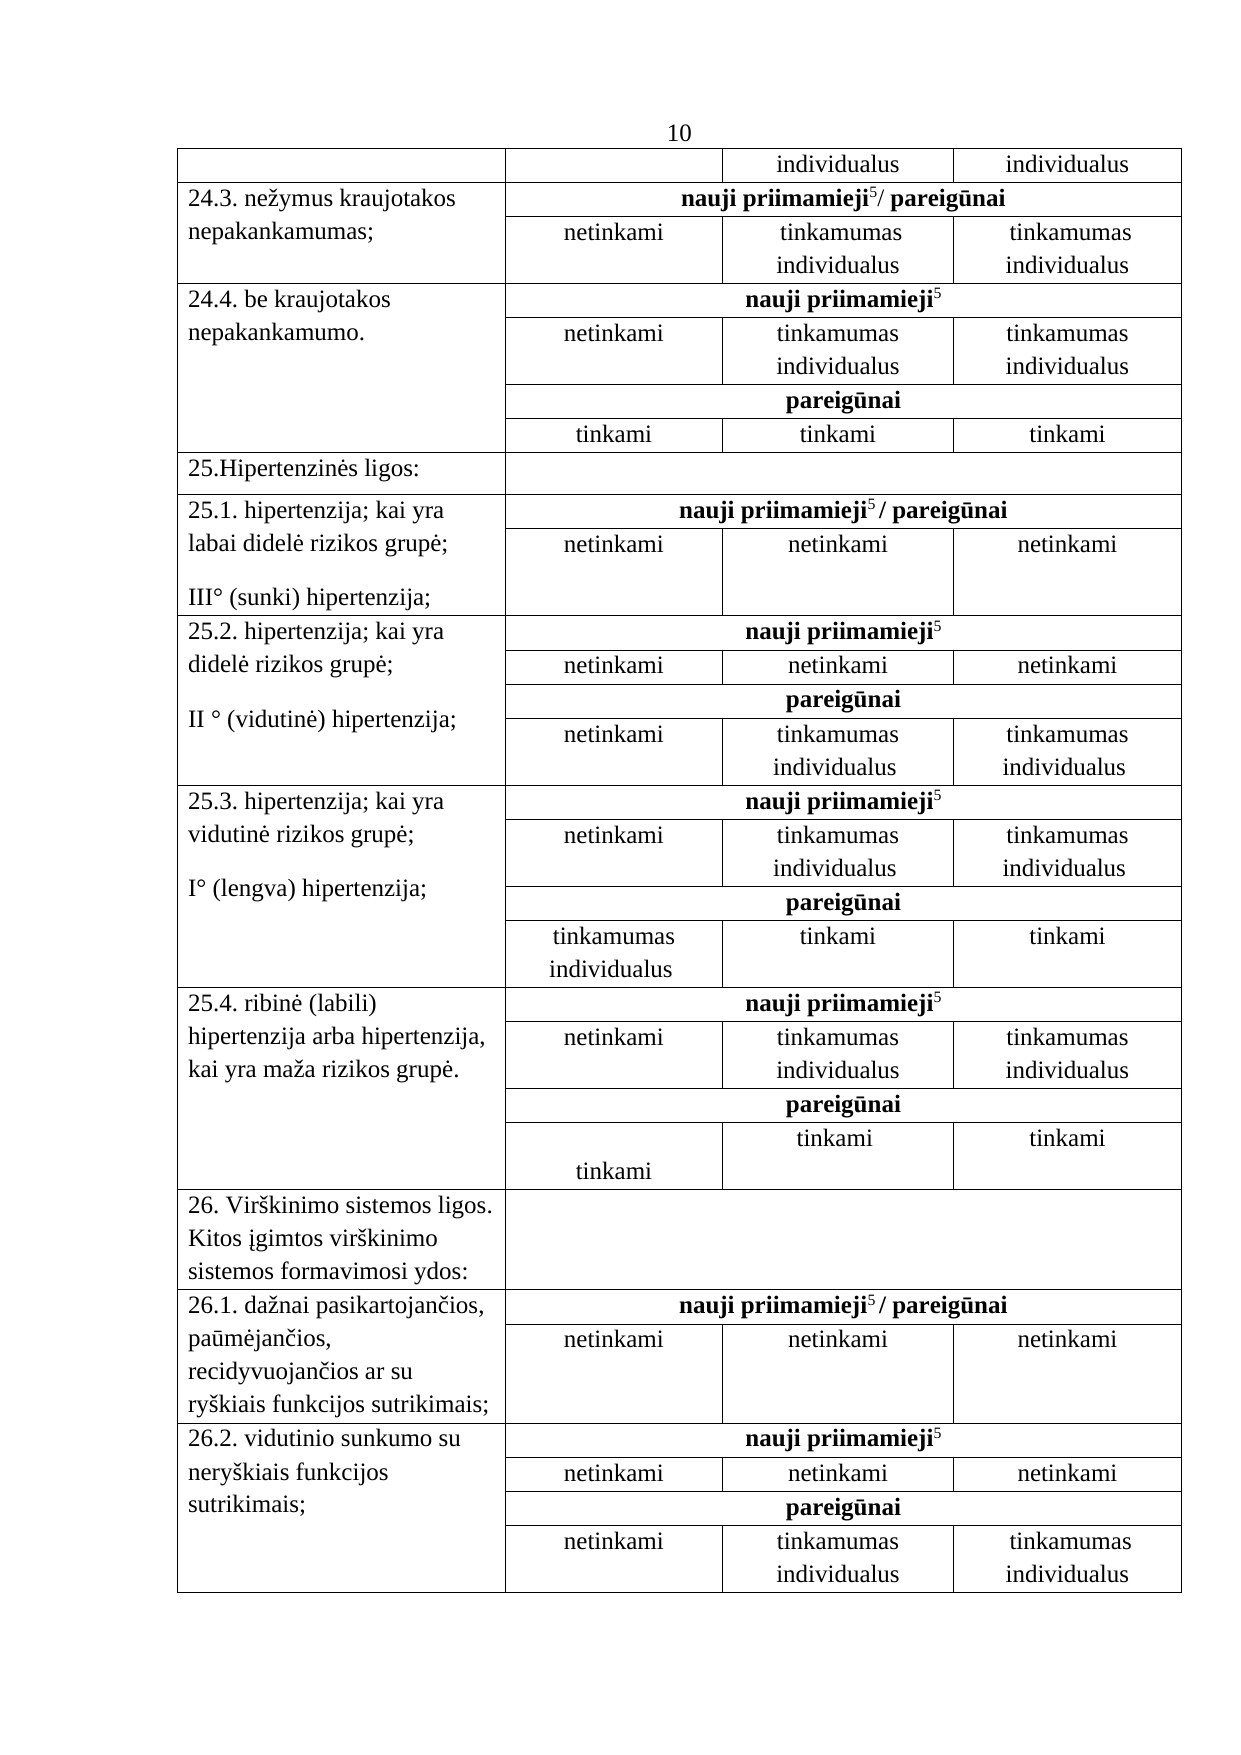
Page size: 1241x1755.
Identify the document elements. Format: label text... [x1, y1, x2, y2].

table_cell nauji priimamieji5/ pareigūnai [506, 183, 1181, 216]
table_cell tinkamumas individualus [723, 719, 953, 785]
table_cell individualus [723, 149, 953, 182]
table_cell netinkami [506, 651, 722, 683]
table_cell netinkami [954, 529, 1181, 615]
table_cell netinkami [506, 1526, 722, 1592]
table_cell 25.3. hipertenzija; kai yra vidutinė rizikos grupė; I° (lengva) hipertenzija; [178, 786, 505, 987]
table_cell nauji priimamieji5 [506, 616, 1181, 649]
table_cell netinkami [506, 318, 722, 384]
table_cell [506, 1190, 1181, 1289]
table_cell pareigūnai [506, 1089, 1181, 1122]
table_cell netinkami [506, 820, 722, 886]
table_cell tinkamumas individualus [506, 921, 722, 987]
table_cell 25.1. hipertenzija; kai yra labai didelė rizikos grupė; III° (sunki) hipertenzija; [178, 495, 505, 615]
table_cell tinkamumas individualus [954, 217, 1181, 283]
table_cell pareigūnai [506, 685, 1181, 718]
table_cell tinkamumas individualus [954, 820, 1181, 886]
table_cell nauji priimamieji5 / pareigūnai [506, 495, 1181, 528]
table_cell netinkami [506, 719, 722, 785]
table_cell nauji priimamieji5 [506, 284, 1181, 317]
table_cell netinkami [506, 1022, 722, 1088]
table_cell 24.4. be kraujotakos nepakankamumo. [178, 284, 505, 452]
table_cell pareigūnai [506, 887, 1181, 920]
table_cell nauji priimamieji5 [506, 988, 1181, 1021]
table_cell netinkami [506, 1458, 722, 1491]
table_cell [506, 149, 722, 182]
table_cell netinkami [954, 651, 1181, 683]
table_cell tinkamumas individualus [954, 1526, 1181, 1592]
table_cell tinkamumas individualus [723, 1526, 953, 1592]
table_cell tinkami [506, 419, 722, 452]
table_cell 25.Hipertenzinės ligos: [178, 453, 505, 494]
table_cell netinkami [723, 529, 953, 615]
table_cell tinkami [506, 1123, 722, 1189]
table_cell tinkami [954, 1123, 1181, 1189]
table_cell nauji priimamieji5 [506, 786, 1181, 819]
table_cell tinkamumas individualus [954, 1022, 1181, 1088]
table_cell tinkamumas individualus [723, 820, 953, 886]
table_cell 26.1. dažnai pasikartojančios, paūmėjančios, recidyvuojančios ar su ryškiais funkcijos sutrikimais; [178, 1290, 505, 1422]
table_cell netinkami [506, 1325, 722, 1422]
table_cell tinkami [723, 921, 953, 987]
table_cell 26. Virškinimo sistemos ligos. Kitos įgimtos virškinimo sistemos formavimosi ydos: [178, 1190, 505, 1289]
table_cell netinkami [506, 529, 722, 615]
table_cell tinkami [723, 419, 953, 452]
table_cell tinkamumas individualus [954, 318, 1181, 384]
table_cell tinkamumas individualus [723, 318, 953, 384]
table_cell pareigūnai [506, 1492, 1181, 1525]
table_cell tinkamumas individualus [954, 719, 1181, 785]
table_cell tinkami [954, 921, 1181, 987]
table_cell 25.2. hipertenzija; kai yra didelė rizikos grupė; II ° (vidutinė) hipertenzija; [178, 616, 505, 785]
table_cell nauji priimamieji5 [506, 1424, 1181, 1457]
table_cell 24.3. nežymus kraujotakos nepakankamumas; [178, 183, 505, 283]
table_cell netinkami [506, 217, 722, 283]
table_cell tinkami [954, 419, 1181, 452]
table_cell tinkamumas individualus [723, 1022, 953, 1088]
table_cell netinkami [723, 1458, 953, 1491]
table_cell [178, 149, 505, 182]
table_cell tinkami [723, 1123, 953, 1189]
table_cell 25.4. ribinė (labili) hipertenzija arba hipertenzija, kai yra maža rizikos grupė. [178, 988, 505, 1189]
table_cell netinkami [723, 1325, 953, 1422]
table_cell pareigūnai [506, 385, 1181, 418]
table_cell individualus [954, 149, 1181, 182]
table_cell 26.2. vidutinio sunkumo su neryškiais funkcijos sutrikimais; [178, 1424, 505, 1592]
table_cell nauji priimamieji5 / pareigūnai [506, 1290, 1181, 1323]
table_cell netinkami [723, 651, 953, 683]
table_cell netinkami [954, 1325, 1181, 1422]
table_cell [506, 453, 1181, 494]
table_cell netinkami [954, 1458, 1181, 1491]
table_cell tinkamumas individualus [723, 217, 953, 283]
